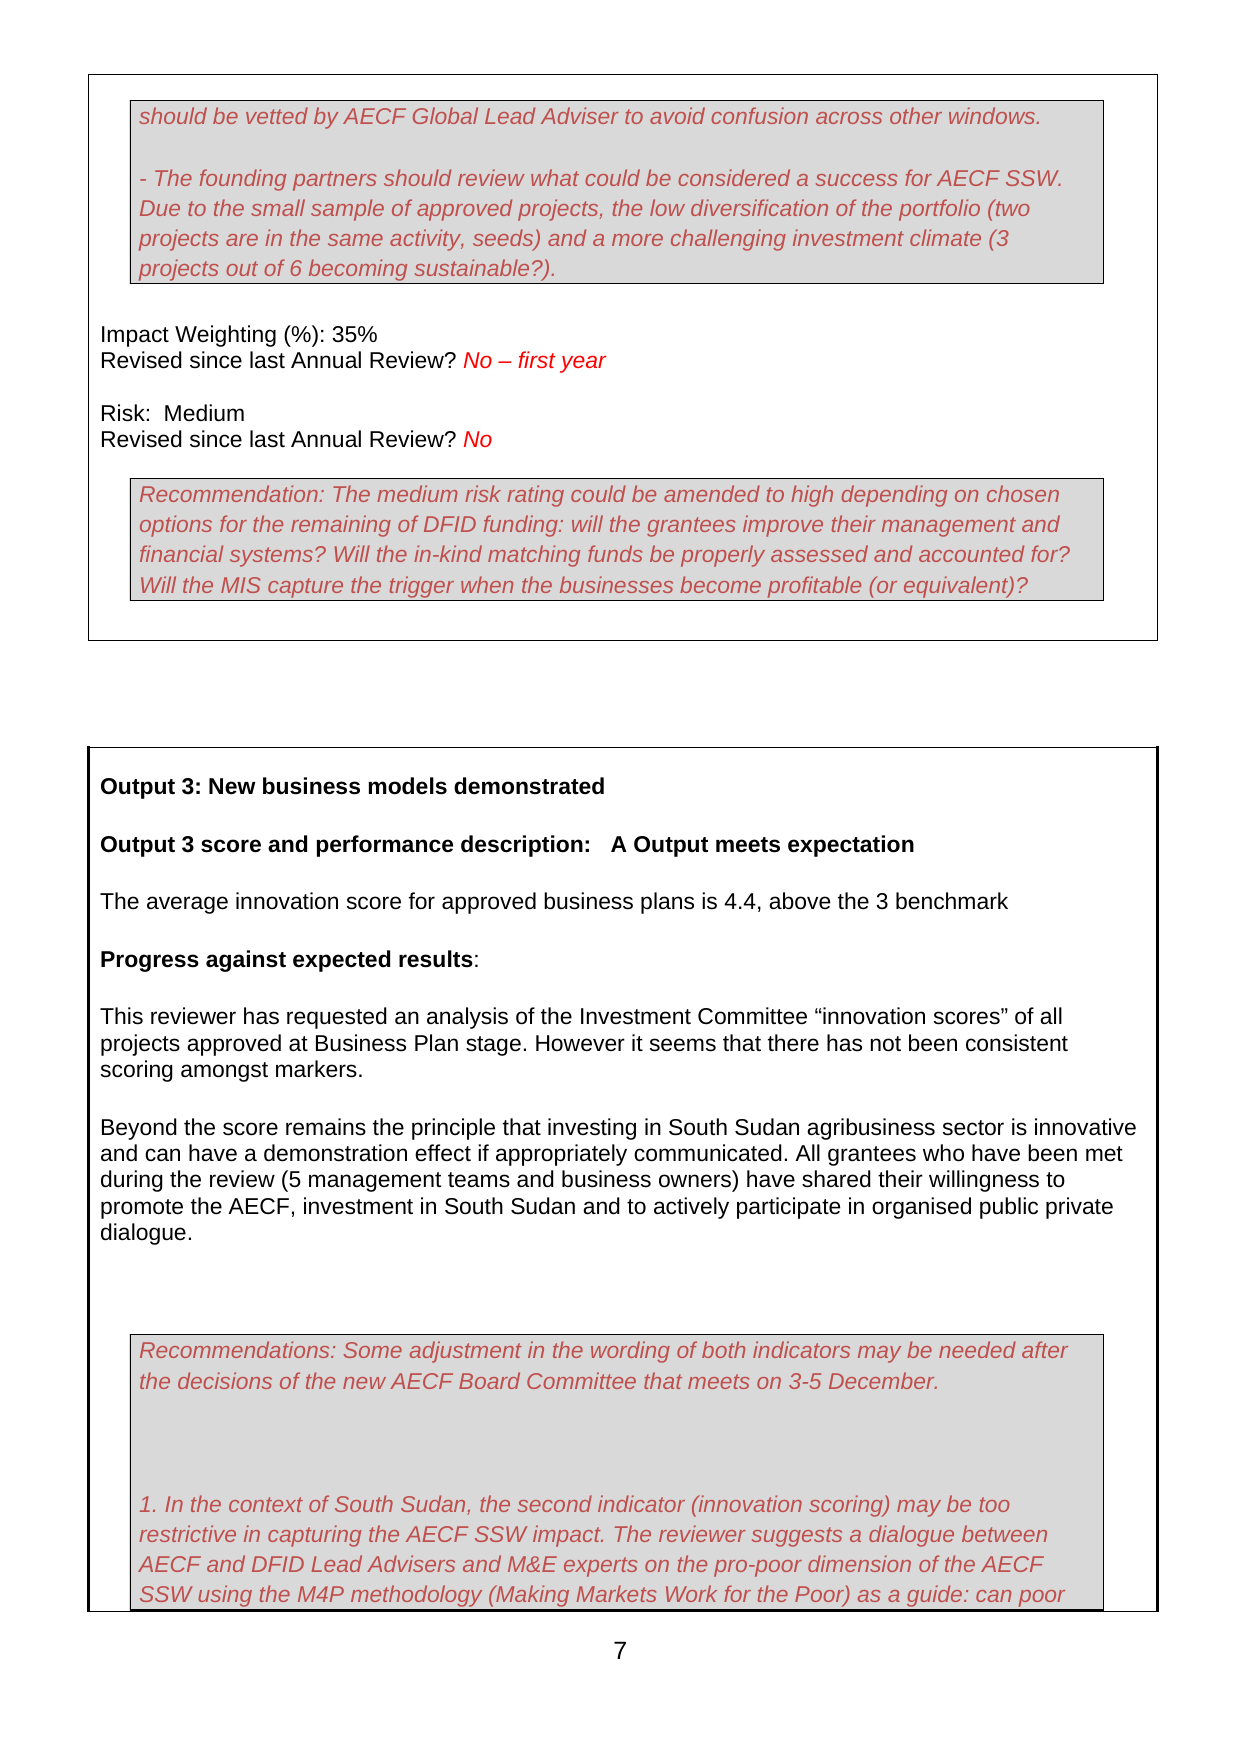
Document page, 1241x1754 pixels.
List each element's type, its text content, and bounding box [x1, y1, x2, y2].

table_cell Progress against expected results: This reviewer has requested an analysis of the Investment Committee “innovation scores” of all projects approved at Business Plan stage. However it seems that there has not been consistent scoring amongst markers. Beyond the score remains the principle that investing in South Sudan agribusiness sector is innovative and can have a demonstration effect if appropriately communicated. All grantees who have been met during the review (5 management teams and business owners) have shared their willingness to promote the AECF, investment in South Sudan and to actively participate in organised public private dialogue. Recommendations: Some adjustment in the wording of both indicators may be needed after the decisions of the new AECF Board Committee that meets on 3-5 December. 1. In the context of South Sudan, the second indicator (innovation scoring) may be too restrictive in capturing the AECF SSW impact. The reviewer suggests a dialogue between AECF and DFID Lead Advisers and M&E experts on the pro-poor dimension of the AECF SSW using the M4P methodology (Making Markets Work for the Poor) as a guide: can poor [90, 921, 1156, 1611]
table_cell should be vetted by AECF Global Lead Adviser to avoid confusion across other windows. - The founding partners should review what could be considered a success for AECF SSW. Due to the small sample of approved projects, the low diversification of the portfolio (two projects are in the same activity, seeds) and a more challenging investment climate (3 projects out of 6 becoming sustainable?). Impact Weighting (%): 35% Revised since last Annual Review? No – first year Risk: Medium Revised since last Annual Review? No Recommendation: The medium risk rating could be amended to high depending on chosen options for the remaining of DFID funding: will the grantees improve their management and financial systems? Will the in-kind matching funds be properly assessed and accounted for? Will the MIS capture the trigger when the businesses become profitable (or equivalent)? [89, 75, 1157, 640]
table_cell Output 3 score and performance description: A Output meets expectation The average innovation score for approved business plans is 4.4, above the 3 benchmark [90, 806, 1156, 921]
table_header Output 3: New business models demonstrated [90, 748, 1156, 806]
